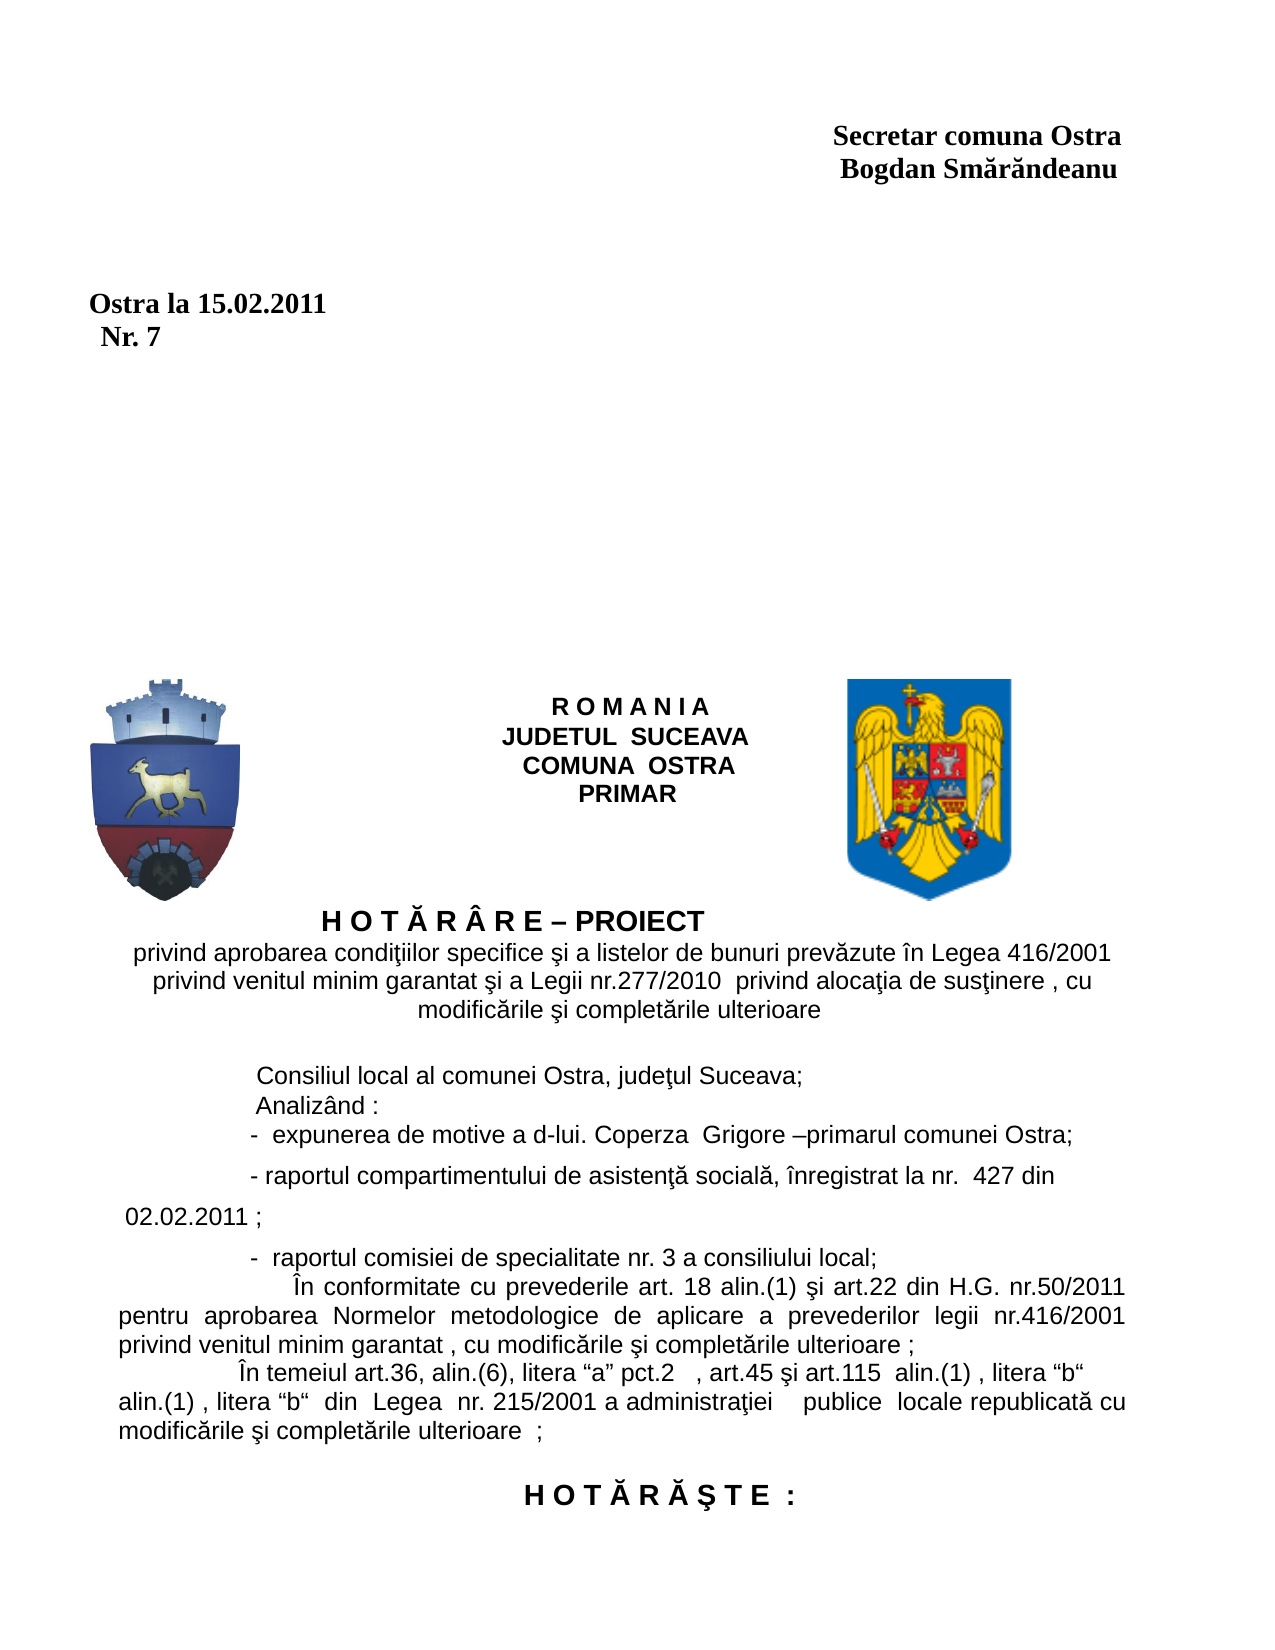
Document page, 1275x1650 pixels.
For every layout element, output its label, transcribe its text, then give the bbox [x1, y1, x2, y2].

text - expunerea de motive a d-lui. Coperza Grigore –primarul comunei Ostra; [118, 1119, 1127, 1148]
picture [90, 679, 241, 901]
text [1013, 688, 1127, 722]
text alin.(1) , litera “b“ din Legea nr. 215/2001 a administraţiei publice locale republicată cu modificările şi completările ulterioare ; [118, 1387, 1127, 1444]
text [1013, 722, 1127, 751]
text Consiliul local al comunei Ostra, judeţul Suceava; [118, 1057, 1127, 1091]
text Secretar comuna Ostra [118, 118, 1146, 152]
text Analizând : [118, 1091, 1127, 1119]
text - raportul comisiei de specialitate nr. 3 a consiliului local; [118, 1243, 1127, 1272]
text [1013, 779, 1127, 808]
text Bogdan Smărăndeanu [118, 152, 1146, 185]
text privind aprobarea condiţiilor specifice şi a listelor de bunuri prevăzute în Legea 416/2001 privind venitul minim garantat şi a Legii nr.277/2010 privind alocaţia de susţinere , cu modificările şi completările ulterioare [118, 937, 1127, 1024]
text JUDETUL SUCEAVA [241, 722, 846, 751]
text H O T Ă R Ă Ş T E : [118, 1478, 1127, 1512]
text [1013, 751, 1127, 779]
text Ostra la 15.02.2011 [88, 286, 1146, 319]
text COMUNA OSTRA [241, 751, 846, 779]
text PRIMAR [241, 779, 846, 808]
picture [847, 679, 1012, 901]
text 02.02.2011 ; [118, 1202, 1127, 1231]
text R O M A N I A [241, 688, 846, 722]
text În conformitate cu prevederile art. 18 alin.(1) şi art.22 din H.G. nr.50/2011 pentru aprobarea Normelor metodologice de aplicare a prevederilor legii nr.416/2001 privind venitul minim garantat , cu modificările şi completările ulterioare ; [118, 1272, 1127, 1358]
text În temeiul art.36, alin.(6), litera “a” pct.2 , art.45 şi art.115 alin.(1) , litera “b“ [44, 1358, 1127, 1387]
text - raportul compartimentului de asistenţă socială, înregistrat la nr. 427 din [118, 1161, 1127, 1189]
text H O T Ă R Â R E – PROIECT [118, 904, 1127, 937]
text Nr. 7 [71, 319, 1146, 353]
